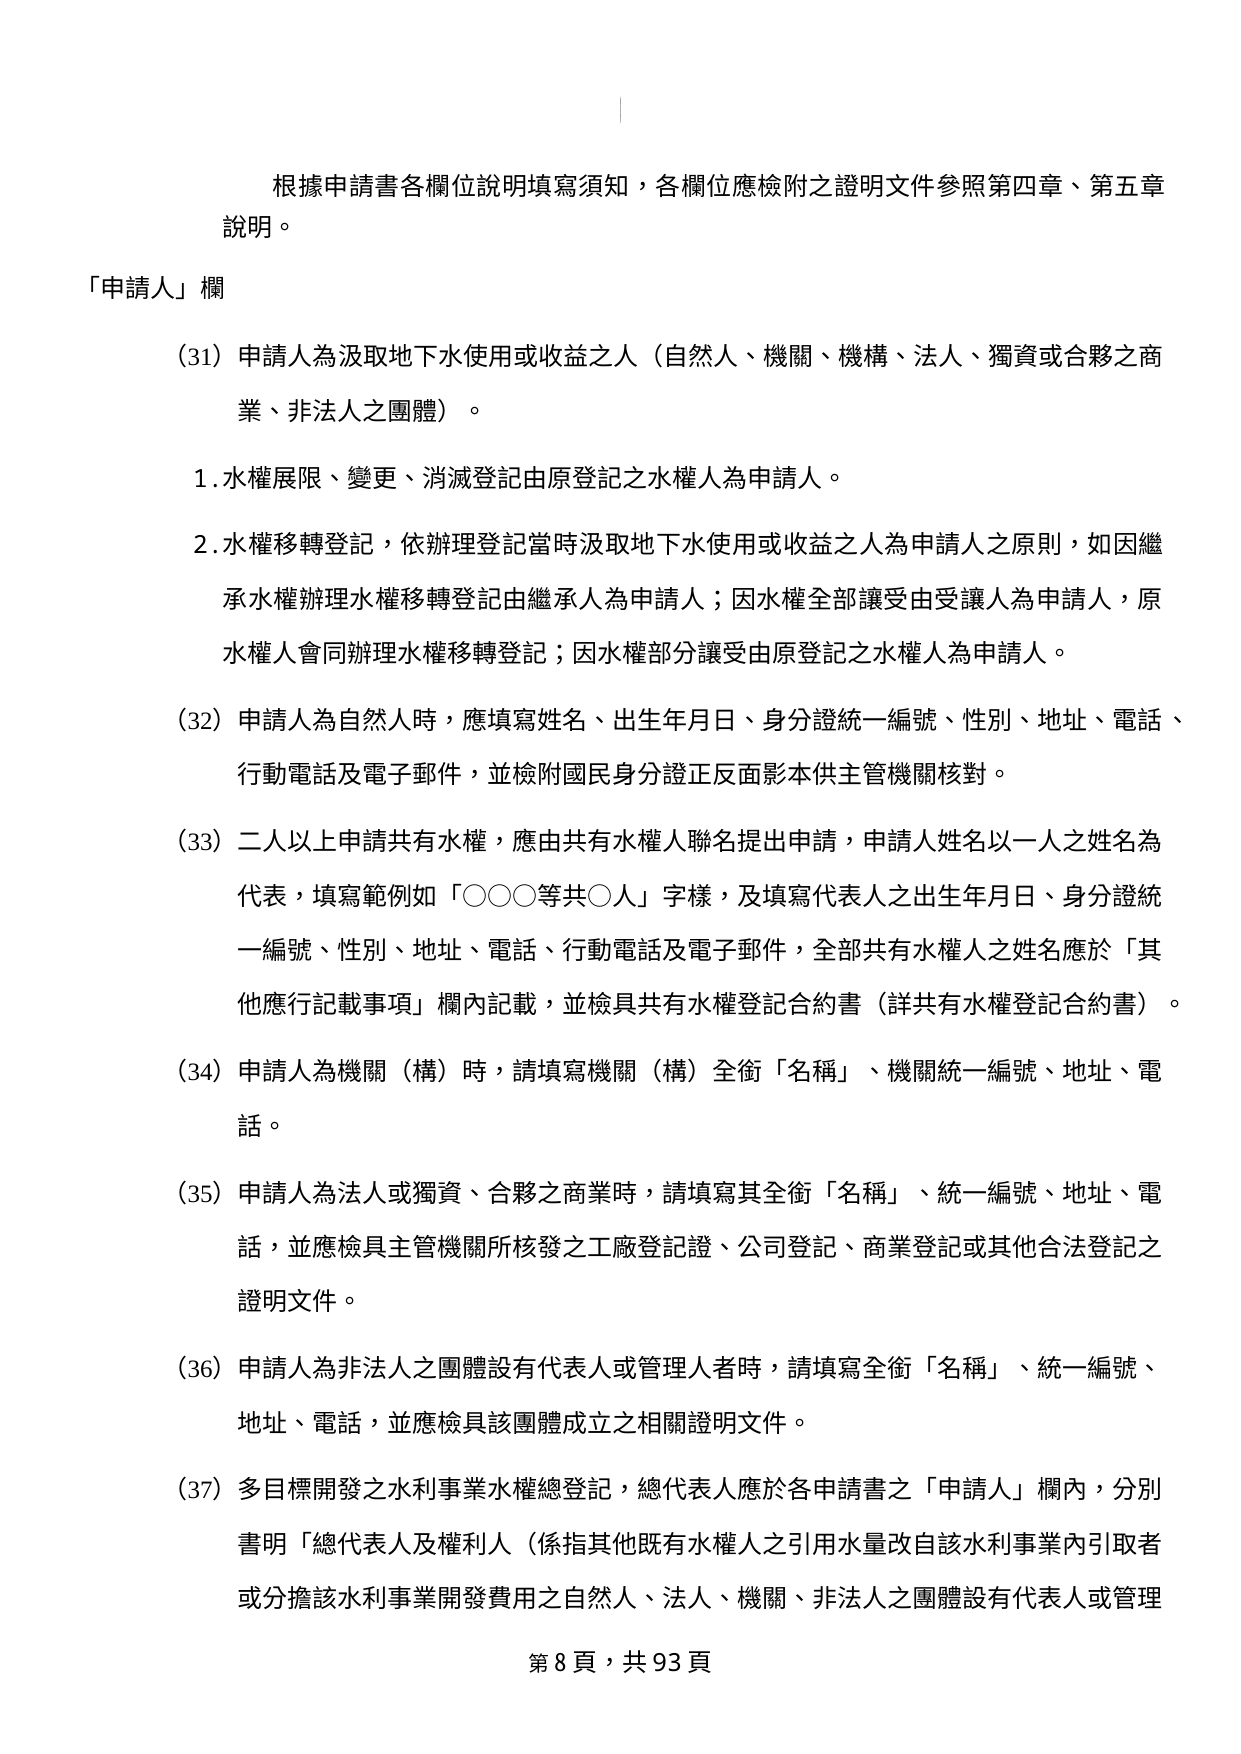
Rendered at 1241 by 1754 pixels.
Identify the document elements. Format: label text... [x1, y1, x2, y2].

subtitle 申請人為機關（構）時，請填寫機關（構）全銜「名稱」、機關統一編號、地址、電話。 [237, 1052, 1165, 1142]
subtitle 多目標開發之水利事業水權總登記，總代表人應於各申請書之「申請人」欄內，分別書明「總代表人及權利人（係指其他既有水權人之引用水量改自該水利事業內引取者或分擔該水利事業開發費用之自然人、法人、機關、非法人之團體設有代表人或管理人者）之名稱」（例如總代表人：經濟部水利署中區水資源局；權利人：彰化農田水利會），及總代表人機關統一編號、地址、電話。 [237, 1470, 1165, 1615]
subtitle 申請書填寫須知 [75, 88, 1165, 130]
subtitle 水權移轉登記，依辦理登記當時汲取地下水使用或收益之人為申請人之原則，如因繼承水權辦理水權移轉登記由繼承人為申請人；因水權全部讓受由受讓人為申請人，原水權人會同辦理水權移轉登記；因水權部分讓受由原登記之水權人為申請人。 [223, 525, 1165, 670]
subtitle 申請人為法人或獨資、合夥之商業時，請填寫其全銜「名稱」、統一編號、地址、電話，並應檢具主管機關所核發之工廠登記證、公司登記、商業登記或其他合法登記之證明文件。 [237, 1173, 1165, 1318]
subtitle 申請人為汲取地下水使用或收益之人（自然人、機關、機構、法人、獨資或合夥之商業、非法人之團體）。 [237, 337, 1165, 427]
subtitle 水權展限、變更、消滅登記由原登記之水權人為申請人。 [223, 458, 1165, 494]
subtitle 申請人為自然人時，應填寫姓名、出生年月日、身分證統一編號、性別、地址、電話、行動電話及電子郵件，並檢附國民身分證正反面影本供主管機關核對。 [237, 701, 1165, 791]
subtitle 二人以上申請共有水權，應由共有水權人聯名提出申請，申請人姓名以一人之姓名為代表，填寫範例如「○○○等共○人」字樣，及填寫代表人之出生年月日、身分證統一編號、性別、地址、電話、行動電話及電子郵件，全部共有水權人之姓名應於「其他應行記載事項」欄內記載，並檢具共有水權登記合約書（詳附錄六）。 [237, 822, 1165, 1021]
subtitle 「申請人」欄 [75, 264, 1165, 306]
subtitle 申請人為非法人之團體設有代表人或管理人者時，請填寫全銜「名稱」、統一編號、地址、電話，並應檢具該團體成立之相關證明文件。 [237, 1349, 1165, 1439]
text 根據申請書各欄位說明填寫須知，各欄位應檢附之證明文件參照第四章、第五章說明。 [222, 162, 1165, 245]
